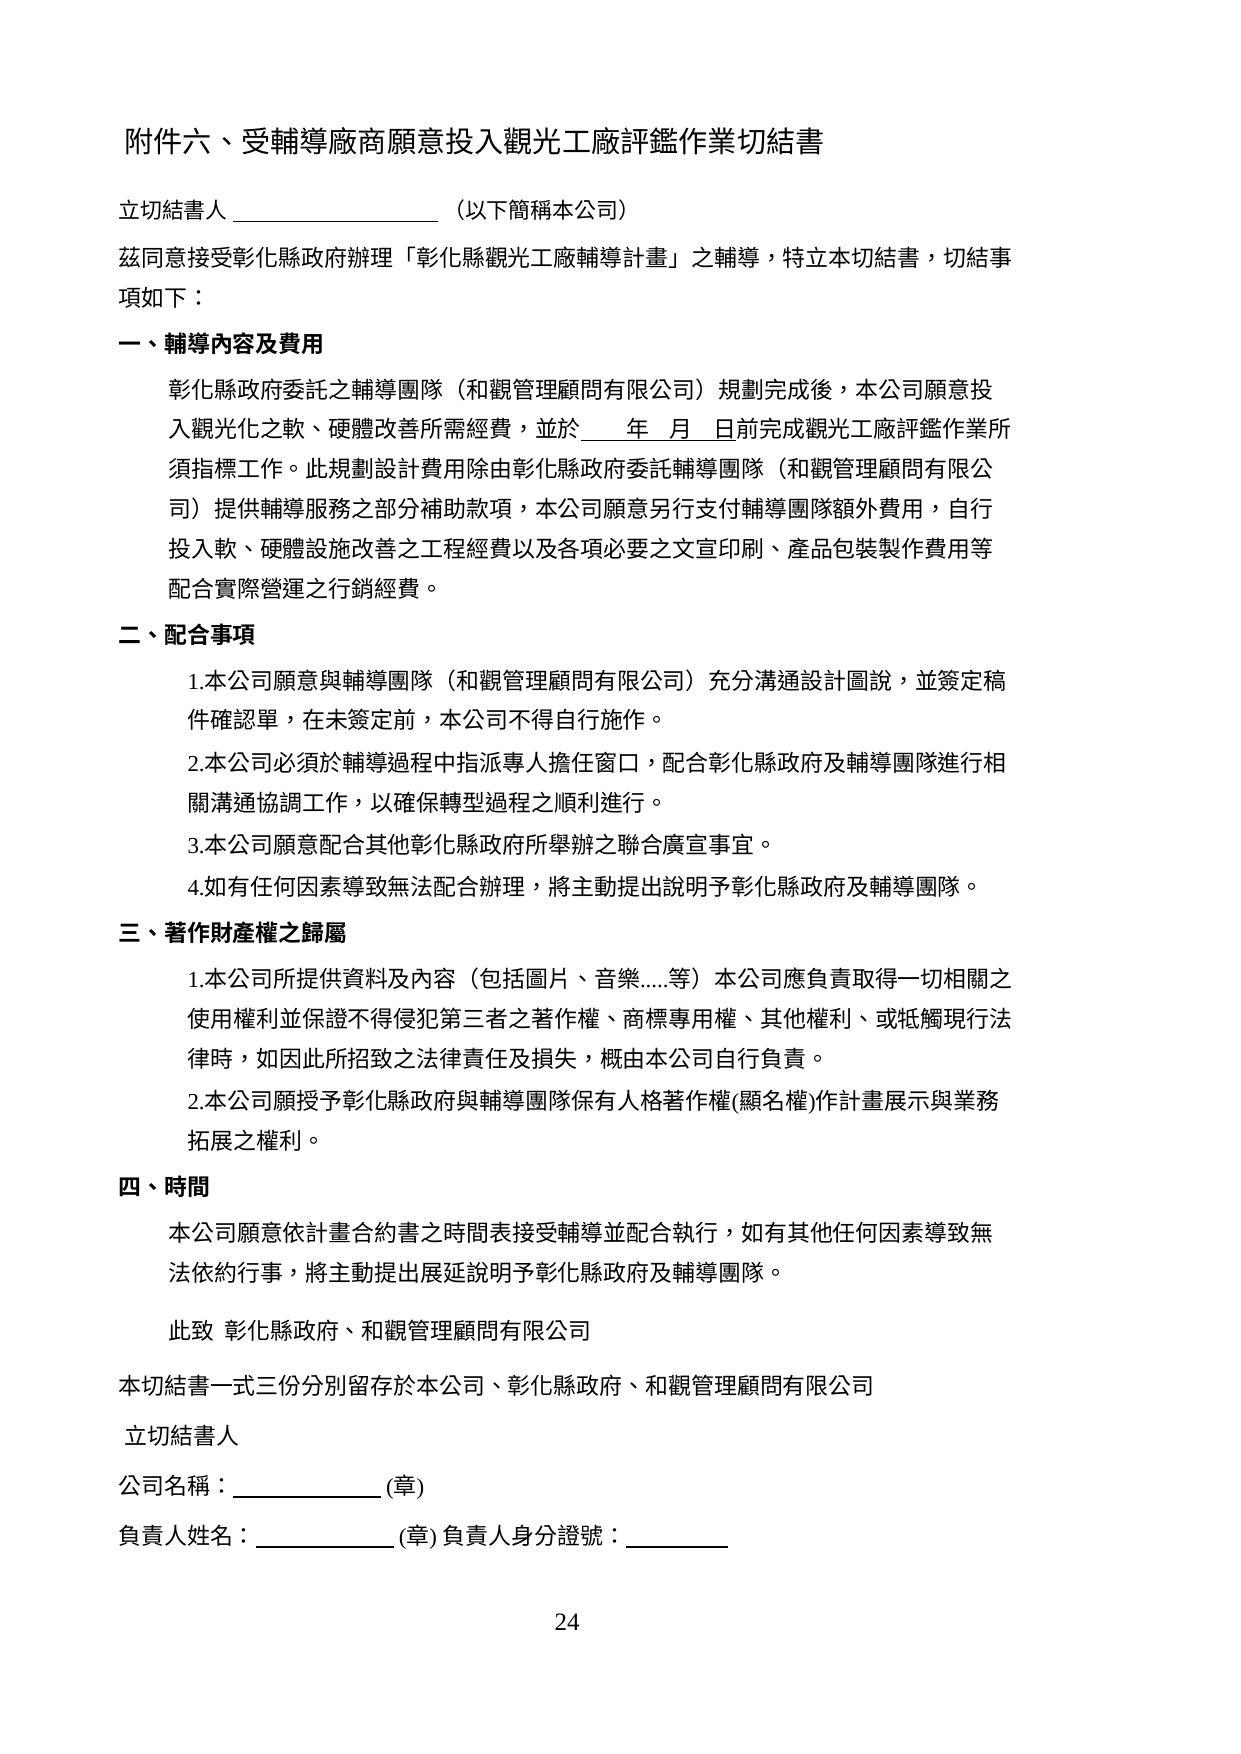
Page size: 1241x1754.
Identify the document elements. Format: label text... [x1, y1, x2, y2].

text 二、配合事項 [118, 617, 1016, 650]
text 本公司願意依計畫合約書之時間表接受輔導並配合執行，如有其他任何因素導致無法依約行事，將主動提出展延說明予彰化縣政府及輔導團隊。 [168, 1215, 1016, 1288]
text 1.本公司所提供資料及內容（包括圖片、音樂.....等）本公司應負責取得一切相關之使用權利並保證不得侵犯第三者之著作權、商標專用權、其他權利、或牴觸現行法律時，如因此所招致之法律責任及損失，概由本公司自行負責。 [187, 961, 1016, 1074]
text 立切結書人 （以下簡稱本公司） [118, 183, 1016, 225]
text 2.本公司願授予彰化縣政府與輔導團隊保有人格著作權(顯名權)作計畫展示與業務拓展之權利。 [187, 1083, 1016, 1156]
text 1.本公司願意與輔導團隊（和觀管理顧問有限公司）充分溝通設計圖說，並簽定稿件確認單，在未簽定前，本公司不得自行施作。 [187, 663, 1016, 736]
text 一、輔導內容及費用 [118, 326, 1016, 359]
text 此致 彰化縣政府、和觀管理顧問有限公司 [168, 1313, 1016, 1346]
text 本切結書一式三份分別留存於本公司、彰化縣政府、和觀管理顧問有限公司 [118, 1366, 1016, 1401]
text 茲同意接受彰化縣政府辦理「彰化縣觀光工廠輔導計畫」之輔導，特立本切結書，切結事項如下： [118, 240, 1016, 313]
text 立切結書人 [118, 1416, 1016, 1451]
text 附件六、受輔導廠商願意投入觀光工廠評鑑作業切結書 [118, 118, 1016, 160]
text 彰化縣政府委託之輔導團隊（和觀管理顧問有限公司）規劃完成後，本公司願意投入觀光化之軟、硬體改善所需經費，並於 年 月 日前完成觀光工廠評鑑作業所須指標工作。此規劃設計費用除由彰化縣政府委託輔導團隊（和觀管理顧問有限公司）提供輔導服務之部分補助款項，本公司願意另行支付輔導團隊額外費用，自行投入軟、硬體設施改善之工程經費以及各項必要之文宣印刷、產品包裝製作費用等配合實際營運之行銷經費。 [168, 372, 1016, 604]
text 負責人姓名： (章) 負責人身分證號： [118, 1516, 1016, 1551]
text 4.如有任何因素導致無法配合辦理，將主動提出說明予彰化縣政府及輔導團隊。 [187, 869, 1016, 902]
text 三、著作財產權之歸屬 [118, 915, 1016, 948]
text 2.本公司必須於輔導過程中指派專人擔任窗口，配合彰化縣政府及輔導團隊進行相關溝通協調工作，以確保轉型過程之順利進行。 [187, 745, 1016, 818]
text 公司名稱： (章) [118, 1466, 1016, 1501]
text 四、時間 [118, 1169, 1016, 1202]
text 3.本公司願意配合其他彰化縣政府所舉辦之聯合廣宣事宜。 [187, 827, 1016, 860]
